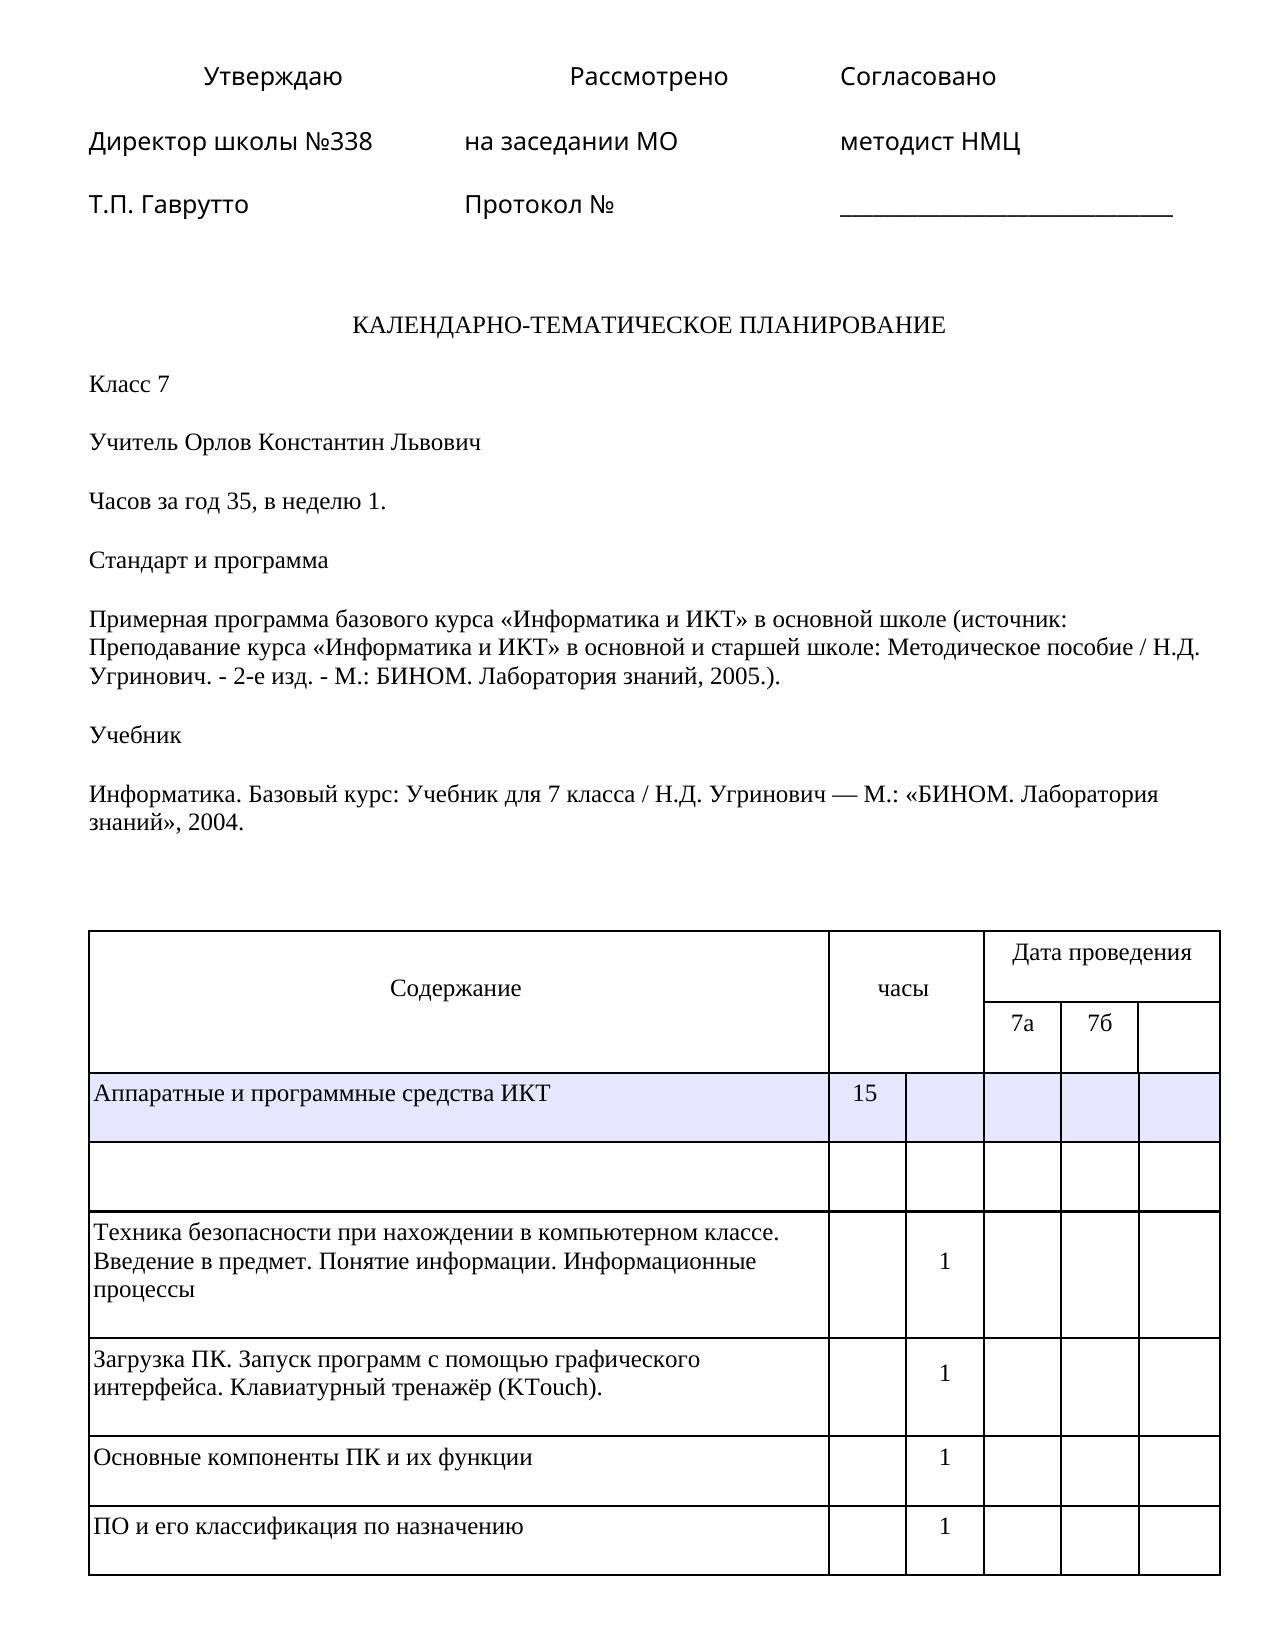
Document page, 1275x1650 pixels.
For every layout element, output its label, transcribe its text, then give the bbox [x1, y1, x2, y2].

table_cell [830, 1437, 905, 1504]
table_cell [1062, 1339, 1138, 1435]
table_cell [1140, 1339, 1219, 1435]
table_cell 15 [830, 1074, 905, 1141]
text Учитель Орлов Константин Львович [88, 427, 1216, 456]
table_cell [1062, 1074, 1138, 1141]
table_header Дата проведения [985, 932, 1219, 1001]
table_cell [1140, 1437, 1219, 1504]
table_cell 1 [907, 1213, 983, 1337]
table_cell Основные компоненты ПК и их функции [90, 1437, 828, 1504]
text Примерная программа базового курса «Информатика и ИКТ» в основной школе (источник: Преподавание курса «Информатика и ИКТ» в основной и старшей школе: Методическое пособие / Н.Д. Угринович. - 2-е изд. - М.: БИНОМ. Лаборатория знаний, 2005.). [88, 604, 1216, 690]
table_header Утверждаю Директор школы №338 Т.П. Гаврутто [89, 59, 464, 251]
table_cell [985, 1507, 1060, 1574]
table_header Согласовано методист НМЦ ______________________________ [840, 59, 1216, 251]
table_cell 1 [907, 1339, 983, 1435]
table_cell [830, 1143, 905, 1210]
text Класс 7 [88, 369, 1216, 397]
table_cell 7б [1062, 1003, 1137, 1072]
text Учебник [88, 720, 1216, 749]
table_cell Техника безопасности при нахождении в компьютерном классе. Введение в предмет. Понятие информации. Информационные процессы [90, 1213, 828, 1337]
table_cell ПО и его классификация по назначению [90, 1507, 828, 1574]
table_cell [1062, 1507, 1138, 1574]
table_cell [830, 1213, 905, 1337]
table_cell 1 [907, 1507, 983, 1574]
table_cell [1139, 1003, 1219, 1072]
table_cell [1140, 1507, 1219, 1574]
text КАЛЕНДАРНО-ТЕМАТИЧЕСКОЕ ПЛАНИРОВАНИЕ [88, 310, 1216, 339]
table_cell Аппаратные и программные средства ИКТ [90, 1074, 828, 1141]
table_cell [1140, 1074, 1219, 1141]
table_cell [1140, 1213, 1219, 1337]
table_header часы [830, 932, 983, 1072]
text Информатика. Базовый курс: Учебник для 7 класса / Н.Д. Угринович — М.: «БИНОМ. Лаборатория знаний», 2004. [88, 779, 1216, 836]
text Часов за год 35, в неделю 1. [88, 486, 1216, 515]
table_cell [985, 1213, 1060, 1337]
table_cell [1062, 1143, 1138, 1210]
table_cell [907, 1143, 983, 1210]
table_cell 7а [985, 1003, 1060, 1072]
table_cell [830, 1507, 905, 1574]
table_header Рассмотрено на заседании МО Протокол № [464, 59, 840, 251]
table_header Содержание [90, 932, 828, 1072]
text Стандарт и программа [88, 545, 1216, 574]
table_cell [1062, 1437, 1138, 1504]
table_cell [985, 1339, 1060, 1435]
table_cell Загрузка ПК. Запуск программ с помощью графического интерфейса. Клавиатурный тренажёр (KTouch). [90, 1339, 828, 1435]
table_cell [1140, 1143, 1219, 1210]
table_cell [985, 1074, 1060, 1141]
table_cell [985, 1143, 1060, 1210]
table_cell [830, 1339, 905, 1435]
table_cell [907, 1074, 983, 1141]
table_cell [1062, 1213, 1138, 1337]
table_cell 1 [907, 1437, 983, 1504]
table_cell [985, 1437, 1060, 1504]
table_cell [90, 1143, 828, 1210]
